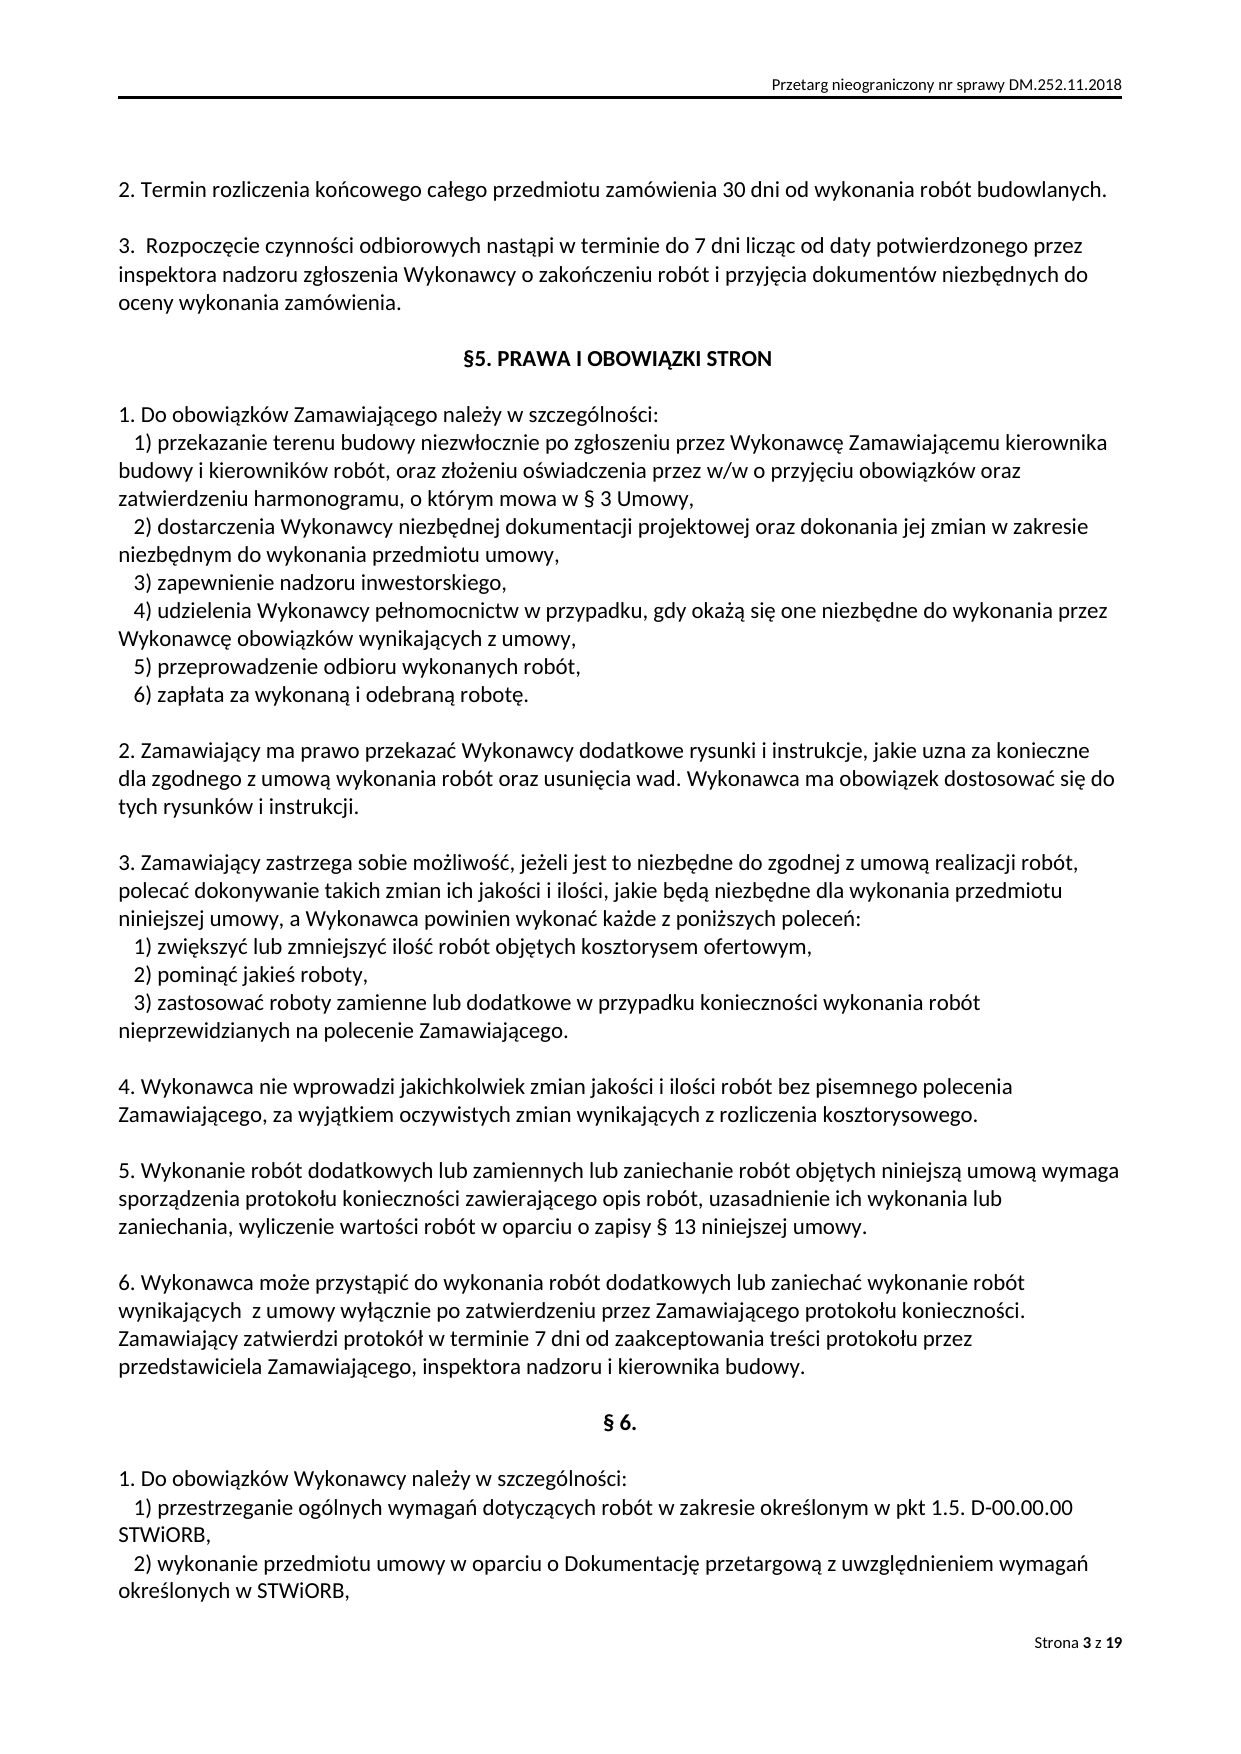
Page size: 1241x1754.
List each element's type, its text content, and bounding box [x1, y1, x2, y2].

text 3) zastosować roboty zamienne lub dodatkowe w przypadku konieczności wykonania robót nieprzewidzianych na polecenie Zamawiającego. [118, 988, 1122, 1044]
text § 6. [118, 1408, 1122, 1437]
text 1. Do obowiązków Zamawiającego należy w szczególności: [118, 400, 1122, 428]
text §5. PRAWA I OBOWIĄZKI STRON [118, 344, 1122, 372]
text 3) zapewnienie nadzoru inwestorskiego, [118, 568, 1122, 596]
text 6) zapłata za wykonaną i odebraną robotę. [118, 680, 1122, 708]
text 1) zwiększyć lub zmniejszyć ilość robót objętych kosztorysem ofertowym, [118, 932, 1122, 960]
text 5. Wykonanie robót dodatkowych lub zamiennych lub zaniechanie robót objętych niniejszą umową wymaga sporządzenia protokołu konieczności zawierającego opis robót, uzasadnienie ich wykonania lub zaniechania, wyliczenie wartości robót w oparciu o zapisy § 13 niniejszej umowy. [118, 1156, 1122, 1240]
text 2. Termin rozliczenia końcowego całego przedmiotu zamówienia 30 dni od wykonania robót budowlanych. [118, 176, 1122, 204]
text 2) pominąć jakieś roboty, [118, 960, 1122, 988]
text 5) przeprowadzenie odbioru wykonanych robót, [118, 652, 1122, 680]
text 2) wykonanie przedmiotu umowy w oparciu o Dokumentację przetargową z uwzględnieniem wymagań określonych w STWiORB, [118, 1549, 1122, 1605]
text 2. Zamawiający ma prawo przekazać Wykonawcy dodatkowe rysunki i instrukcje, jakie uzna za konieczne dla zgodnego z umową wykonania robót oraz usunięcia wad. Wykonawca ma obowiązek dostosować się do tych rysunków i instrukcji. [118, 736, 1122, 820]
text 1) przekazanie terenu budowy niezwłocznie po zgłoszeniu przez Wykonawcę Zamawiającemu kierownika budowy i kierowników robót, oraz złożeniu oświadczenia przez w/w o przyjęciu obowiązków oraz zatwierdzeniu harmonogramu, o którym mowa w § 3 Umowy, [118, 428, 1122, 512]
text 4) udzielenia Wykonawcy pełnomocnictw w przypadku, gdy okażą się one niezbędne do wykonania przez Wykonawcę obowiązków wynikających z umowy, [118, 596, 1122, 652]
text 1) przestrzeganie ogólnych wymagań dotyczących robót w zakresie określonym w pkt 1.5. D-00.00.00 STWiORB, [118, 1493, 1122, 1549]
text 6. Wykonawca może przystąpić do wykonania robót dodatkowych lub zaniechać wykonanie robót wynikających z umowy wyłącznie po zatwierdzeniu przez Zamawiającego protokołu konieczności. Zamawiający zatwierdzi protokół w terminie 7 dni od zaakceptowania treści protokołu przez przedstawiciela Zamawiającego, inspektora nadzoru i kierownika budowy. [118, 1268, 1122, 1381]
text 4. Wykonawca nie wprowadzi jakichkolwiek zmian jakości i ilości robót bez pisemnego polecenia Zamawiającego, za wyjątkiem oczywistych zmian wynikających z rozliczenia kosztorysowego. [118, 1072, 1122, 1128]
text 3. Rozpoczęcie czynności odbiorowych nastąpi w terminie do 7 dni licząc od daty potwierdzonego przez inspektora nadzoru zgłoszenia Wykonawcy o zakończeniu robót i przyjęcia dokumentów niezbędnych do oceny wykonania zamówienia. [118, 232, 1122, 316]
text 3. Zamawiający zastrzega sobie możliwość, jeżeli jest to niezbędne do zgodnej z umową realizacji robót, polecać dokonywanie takich zmian ich jakości i ilości, jakie będą niezbędne dla wykonania przedmiotu niniejszej umowy, a Wykonawca powinien wykonać każde z poniższych poleceń: [118, 848, 1122, 932]
text 2) dostarczenia Wykonawcy niezbędnej dokumentacji projektowej oraz dokonania jej zmian w zakresie niezbędnym do wykonania przedmiotu umowy, [118, 512, 1122, 568]
text 1. Do obowiązków Wykonawcy należy w szczególności: [118, 1464, 1122, 1493]
